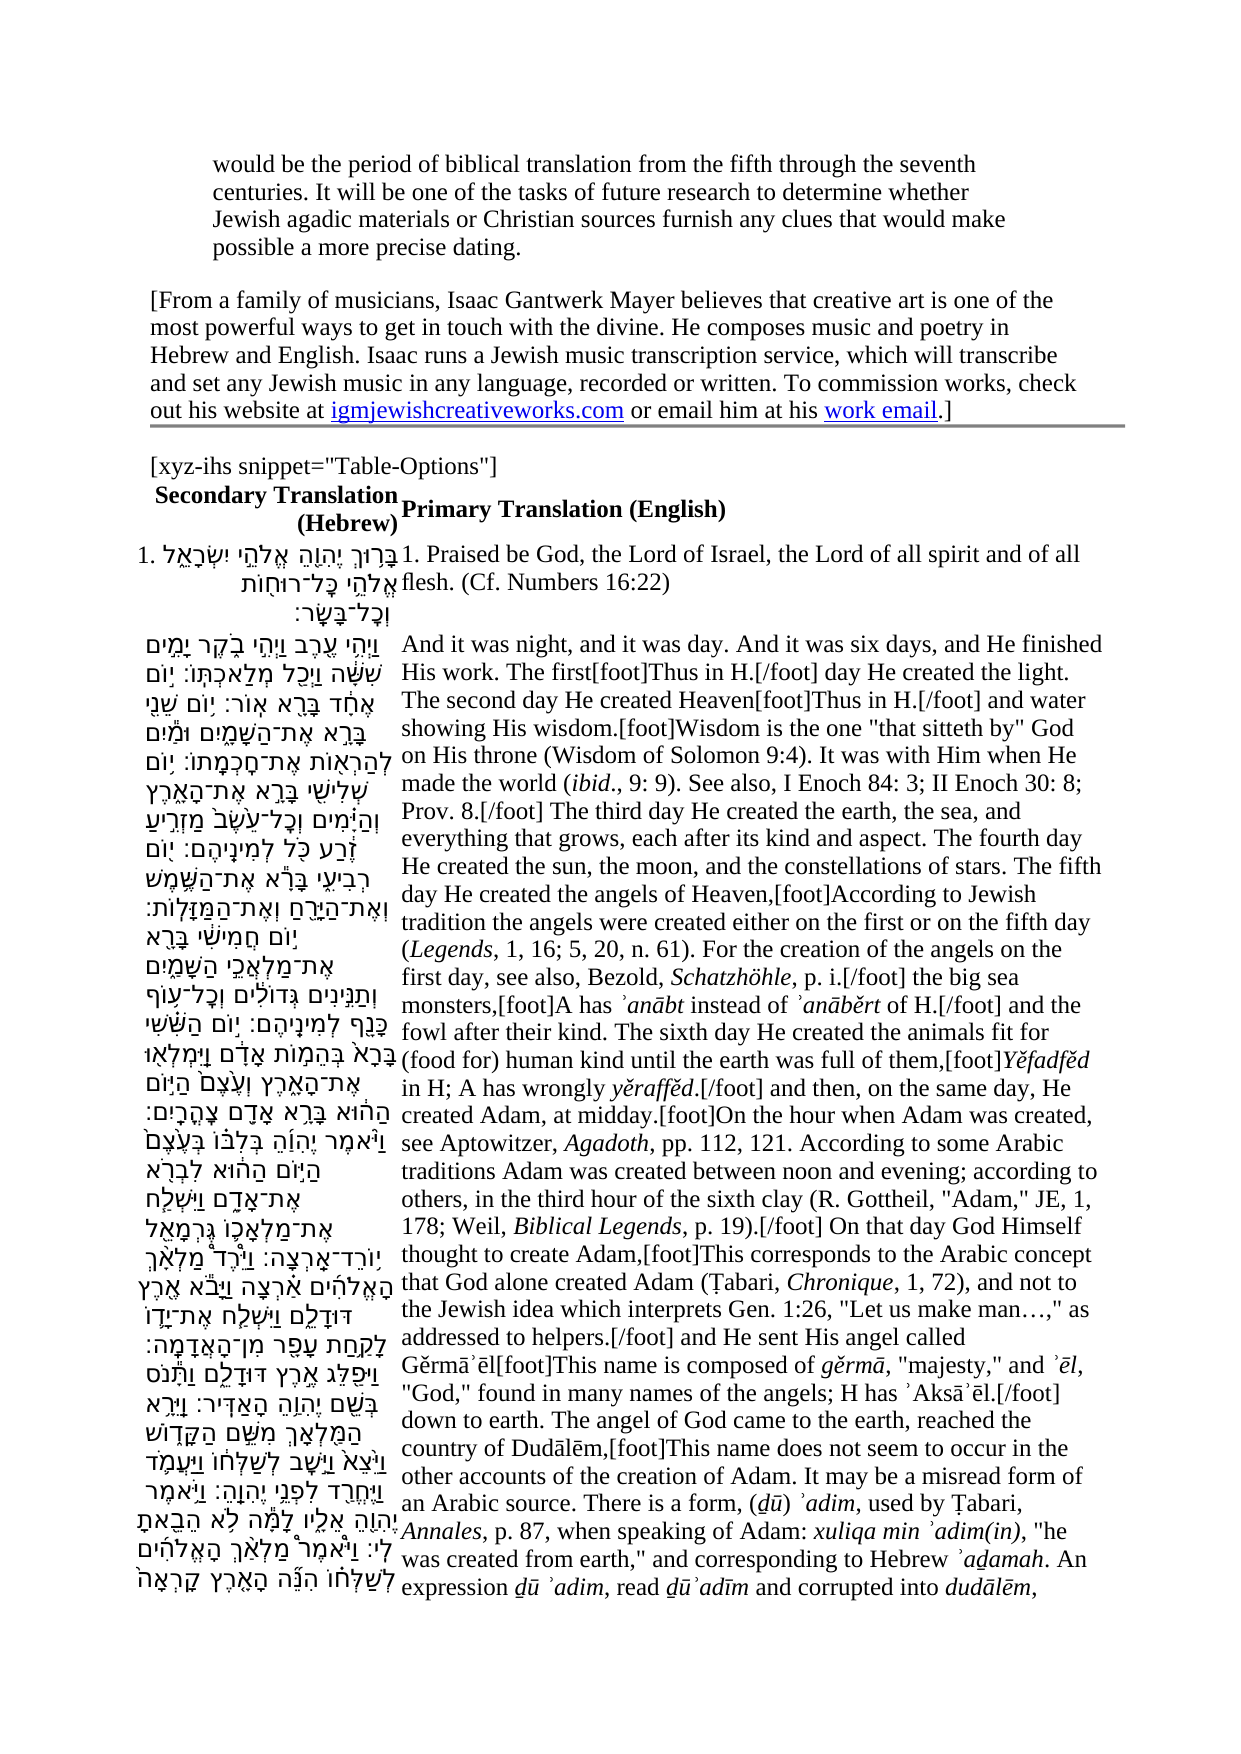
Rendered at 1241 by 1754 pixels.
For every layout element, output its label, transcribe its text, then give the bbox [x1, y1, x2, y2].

text [xyz-ihs snippet="Table-Options"] [150, 452, 1090, 480]
table_cell 1. Praised be God, the Lord of Israel, the Lord of all spirit and of all ﬂesh. (Cf. Numbers 16:22) [400, 538, 1105, 629]
text [From a family of musicians, Isaac Gantwerk Mayer believes that creative art is one of the most powerful ways to get in touch with the divine. He composes music and poetry in Hebrew and English. Isaac runs a Jewish music transcription service, which will transcribe and set any Jewish music in any language, recorded or written. To commission works, check out his website at igmjewishcreativeworks.com or email him at his work email.] [150, 286, 1090, 424]
table_cell וַיְהִ֥י עֶ֖רֶב וַיְהִ֣י בֹ֑קֶר יָמִ֣ים שִׁשָּׁ֔ה וַיְכַ֖ל מְלַאכְתּֽוֹ׃ י֣וֹם אֶחָ֔ד בָּרָ֖א אֽוֹר׃ י֥וֹם שֵׁנִ֖י בָּרָ֣א אֶת־הַשָּׁמָ֑יִם וּמַ֕יִם לְהַרְא֖וֹת אֶת־חׇכְמָֽתוֹ׃ י֥וֹם שְׁלִישִׁ֖י בָּרָ֣א אֶת־הָאָ֑רֶץ וְהַיָּ֗מִים וְכׇל־עֵ֙שֶׂב֙ מַזְרִ֣יעַ זֶ֔רַע כֹּ֖ל לְמִינֵֽיהֶם׃ י֖וֹם רְבִיעִ֑י בָּרָ֕א אֶת־הַשֶּׁ֥מֶשׁ וְאֶת־הַיָּרֵ֖חַ וְאֶת־הַמַּזָּלֽוֹת׃ י֣וֹם חֲמִישִׁ֔י בָּרָ֖א אֶת־מַלְאֲכֵ֣י הַשָּׁמַ֑יִם וְתַנִּ֣ינִים גְּדוֹלִ֔ים וְכׇל־ע֥וֹף כָּנָ֖ף לְמִינֵֽיהֶם׃ י֣וֹם הַשִּׁ֗שִּׁי בָּרָא֙ בְּהֵמ֣וֹת אָדָ֔ם וַֽיִּמְלְא֖וּ אֶת־הָאָ֑רֶץ וְעֶ֙צֶם֙ הַיּ֣וֹם הַה֔וּא בָּרָ֥א אָדָ֖ם צׇהֳרָֽיִם׃ וַיֹּ֨אמֶר יֶהִוַ֜הֵ בְּלִבּ֗וֹ בְּעֶ֙צֶם֙ הַיּ֣וֹם הַה֔וּא לִבְרֹ֖א אֶת־אָדָ֑ם וַיִּשְׁלַ֧ח אֶת־מַלְאָכ֛וֹ גֶּרְמָאֵ֖ל י֥וֹרֵד־אַֽרְצָה׃ וַיֵּ֩רֶד֩ מַלְאָ֨ךְ הָאֱלֹהִ֜ים אַ֗רְצָה וַיָּבֹ֕א אֶ֖רֶץ דּוּדָלֵ֑ם וַיִּשְׁלַ֧ח אֶת־יָד֛וֹ לָקַ֥חַת עָפָ֖ר מִן־הָאֲדָמָֽה׃ וַיּפַ֖לֵּג אֶ֣רֶץ דּוּדָלֵ֑ם וַתָּ֕נֹס בְּשֵׁ֖ם יֶהִוַ֥הֵ הָאַדִּֽיר׃ וַֽיִּרָ֥א הַמַּ֖לְאָךְ מִשֵּׁ֣ם הַקָּד֑וֹשׁ וַיֵּ֙צֵא֙ וַיָּ֣שׇׁב לְשַׁלְּח֔וֹ וַיַּעֲמֹ֛ד וַיֶּחֱרַ֖ד לִפְנֵ֥י יֶהִוַֽהֵ׃ וַיֹּ֥אמֶר יֶהִוַ֖הֵ אֵלָ֑יו לָמָּ֕ה לֹ֥א הֵבֵ֖אתָ לִֽי׃ וַיֹּ֩אמֶר֩ מַלְאַ֨ךְ הָאֱלֹהִ֜ים לְשַׁלְּח֗וֹ הִנֵּ֞ה הָאָ֤רֶץ קָרְאָה֙ [135, 629, 400, 1602]
table_header Secondary Translation (Hebrew) [135, 480, 400, 538]
table_cell 1. בָּר֥וּךְ יֶהִוַ֖הֵ אֱלֹהֵ֣י יִשְׂרָאֵ֑ל אֱלֹהֵ֥י כׇּל־רוּח֖וֹת וְכׇל־בָּשָֽׂר׃ [135, 538, 400, 629]
table_header Primary Translation (English) [400, 480, 1105, 538]
text would be the period of biblical translation from the fifth through the seventh centuries. It will be one of the tasks of future research to determine whether Jewish agadic materials or Christian sources furnish any clues that would make possible a more precise dating. [212, 150, 1028, 261]
table_cell And it was night, and it was day. And it was six days, and He finished His work. The first[foot]Thus in H.[/foot] day He created the light. The second day He created Heaven[foot]Thus in H.[/foot] and water showing His wisdom.[foot]Wisdom is the one "that sitteth by" God on His throne (Wisdom of Solomon 9:4). It was with Him when He made the world (ibid., 9: 9). See also, I Enoch 84: 3; II Enoch 30: 8; Prov. 8.[/foot] The third day He created the earth, the sea, and everything that grows, each after its kind and aspect. The fourth day He created the sun, the moon, and the constellations of stars. The fifth day He created the angels of Heaven,[foot]According to Jewish tradition the angels were created either on the first or on the fifth day (Legends, 1, 16; 5, 20, n. 61). For the creation of the angels on the first day, see also, Bezold, Schatzhöhle, p. i.[/foot] the big sea monsters,[foot]A has ʾanābt instead of ʾanāběrt of H.[/foot] and the fowl after their kind. The sixth day He created the animals fit for (food for) human kind until the earth was full of them,[foot]Yěfadfěd in H; A has wrongly yěraffěd.[/foot] and then, on the same day, He created Adam, at midday.[foot]On the hour when Adam was created, see Aptowitzer, Agadoth, pp. 112, 121. According to some Arabic traditions Adam was created between noon and evening; according to others, in the third hour of the sixth clay (R. Gottheil, "Adam," JE, 1, 178; Weil, Biblical Legends, p. 19).[/foot] On that day God Himself thought to create Adam,[foot]This corresponds to the Arabic concept that God alone created Adam (Ṭabari, Chronique, 1, 72), and not to the Jewish idea which interprets Gen. 1:26, "Let us make man…," as addressed to helpers.[/foot] and He sent His angel called Gěrmāʾēl[foot]This name is composed of gěrmā, "majesty," and ʾēl, "God," found in many names of the angels; H has ʾAksāʾēl.[/foot] down to earth. The angel of God came to the earth, reached the country of Dudālēm,[foot]This name does not seem to occur in the other accounts of the creation of Adam. It may be a misread form of an Arabic source. There is a form, (ḏū) ʾadim, used by Ṭabari, Annales, p. 87, when speaking of Adam: xuliqa min ʾadim(in), "he was created from earth," and corresponding to Hebrew ʾaḏamah. An expression ḏū ʾadim, read ḏūʾadīm and corrupted into dudālēm, [400, 629, 1105, 1602]
text [150, 428, 1090, 452]
